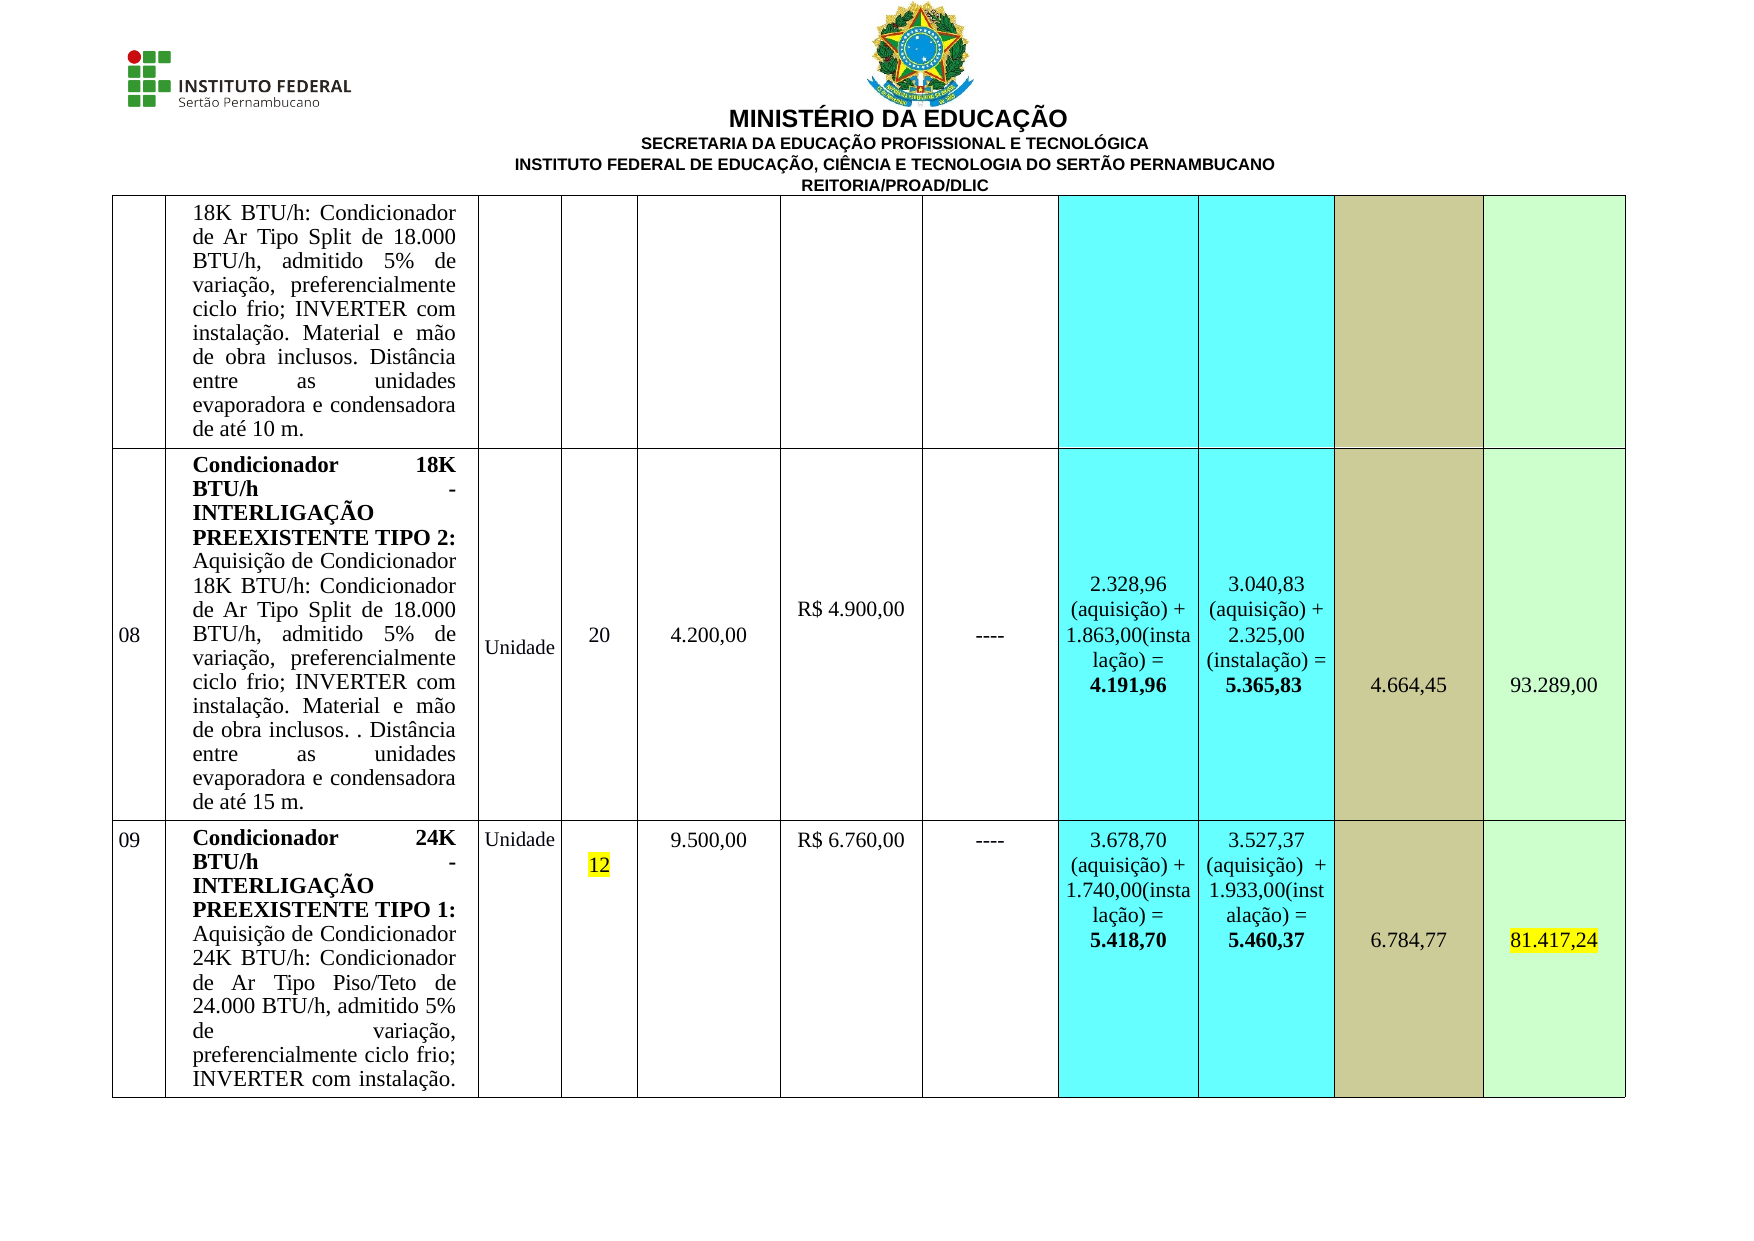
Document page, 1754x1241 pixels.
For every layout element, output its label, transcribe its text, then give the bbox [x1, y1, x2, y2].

table_cell [1335, 196, 1483, 447]
picture [127, 50, 352, 107]
table_cell Condicionador 18K BTU/h - INTERLIGAÇÃO PREEXISTENTE TIPO 2: Aquisição de Condicionador 18K BTU/h: Condicionador de Ar Tipo Split de 18.000 BTU/h, admitido 5% de variação, preferencialmente ciclo frio; INVERTER com instalação. Material e mão de obra inclusos. . Distância entre as unidades evaporadora e condensadora de até 15 m. [166, 449, 478, 820]
table_cell 4.200,00 [638, 449, 780, 820]
table_cell ----- [923, 196, 1058, 447]
table_cell 3.527,37 (aquisição) + 1.933,00(instalação) = 5.460,37 [1199, 821, 1334, 1097]
table_cell [638, 196, 780, 447]
table_cell 6.784,77 [1335, 821, 1483, 1097]
table_cell 3.678,70 (aquisição) + 1.740,00(instalação) = 5.418,70 [1059, 821, 1198, 1097]
table_cell R$ 6.760,00 [781, 821, 922, 1097]
table_cell 4.664,45 [1335, 449, 1483, 820]
table_cell 9.500,00 [638, 821, 780, 1097]
table_cell Unidade [479, 449, 561, 820]
table_cell ---- [923, 821, 1058, 1097]
table_cell [781, 196, 922, 447]
table_cell Condicionador 24K BTU/h - INTERLIGAÇÃO PREEXISTENTE TIPO 1: Aquisição de Condicionador 24K BTU/h: Condicionador de Ar Tipo Piso/Teto de 24.000 BTU/h, admitido 5% de variação, preferencialmente ciclo frio; INVERTER com instalação. [166, 821, 478, 1097]
table_cell R$ 4.900,00 [781, 449, 922, 820]
table_cell [562, 196, 637, 447]
table_cell 2.328,96 (aquisição) + 1.863,00(instalação) = 4.191,96 [1059, 449, 1198, 820]
table_cell Unidade [479, 821, 561, 1097]
picture [866, 1, 974, 107]
table_cell [1484, 196, 1625, 447]
table_cell 3.040,83 (aquisição) + 2.325,00 (instalação) = 5.365,83 [1199, 449, 1334, 820]
table_cell 09 [113, 821, 165, 1097]
table_cell 81.417,24 [1484, 821, 1625, 1097]
table_cell [1199, 196, 1334, 447]
table_cell 12 [562, 821, 637, 1097]
table_cell ---- [923, 449, 1058, 820]
table_cell [479, 196, 561, 447]
table_cell [113, 196, 165, 447]
table_cell 93.289,00 [1484, 449, 1625, 820]
table_cell 20 [562, 449, 637, 820]
table_cell 08 [113, 449, 165, 820]
table_cell 18K BTU/h: Condicionador de Ar Tipo Split de 18.000 BTU/h, admitido 5% de variação, preferencialmente ciclo frio; INVERTER com instalação. Material e mão de obra inclusos. Distância entre as unidades evaporadora e condensadora de até 10 m. [166, 196, 478, 447]
table_cell [1059, 196, 1198, 447]
